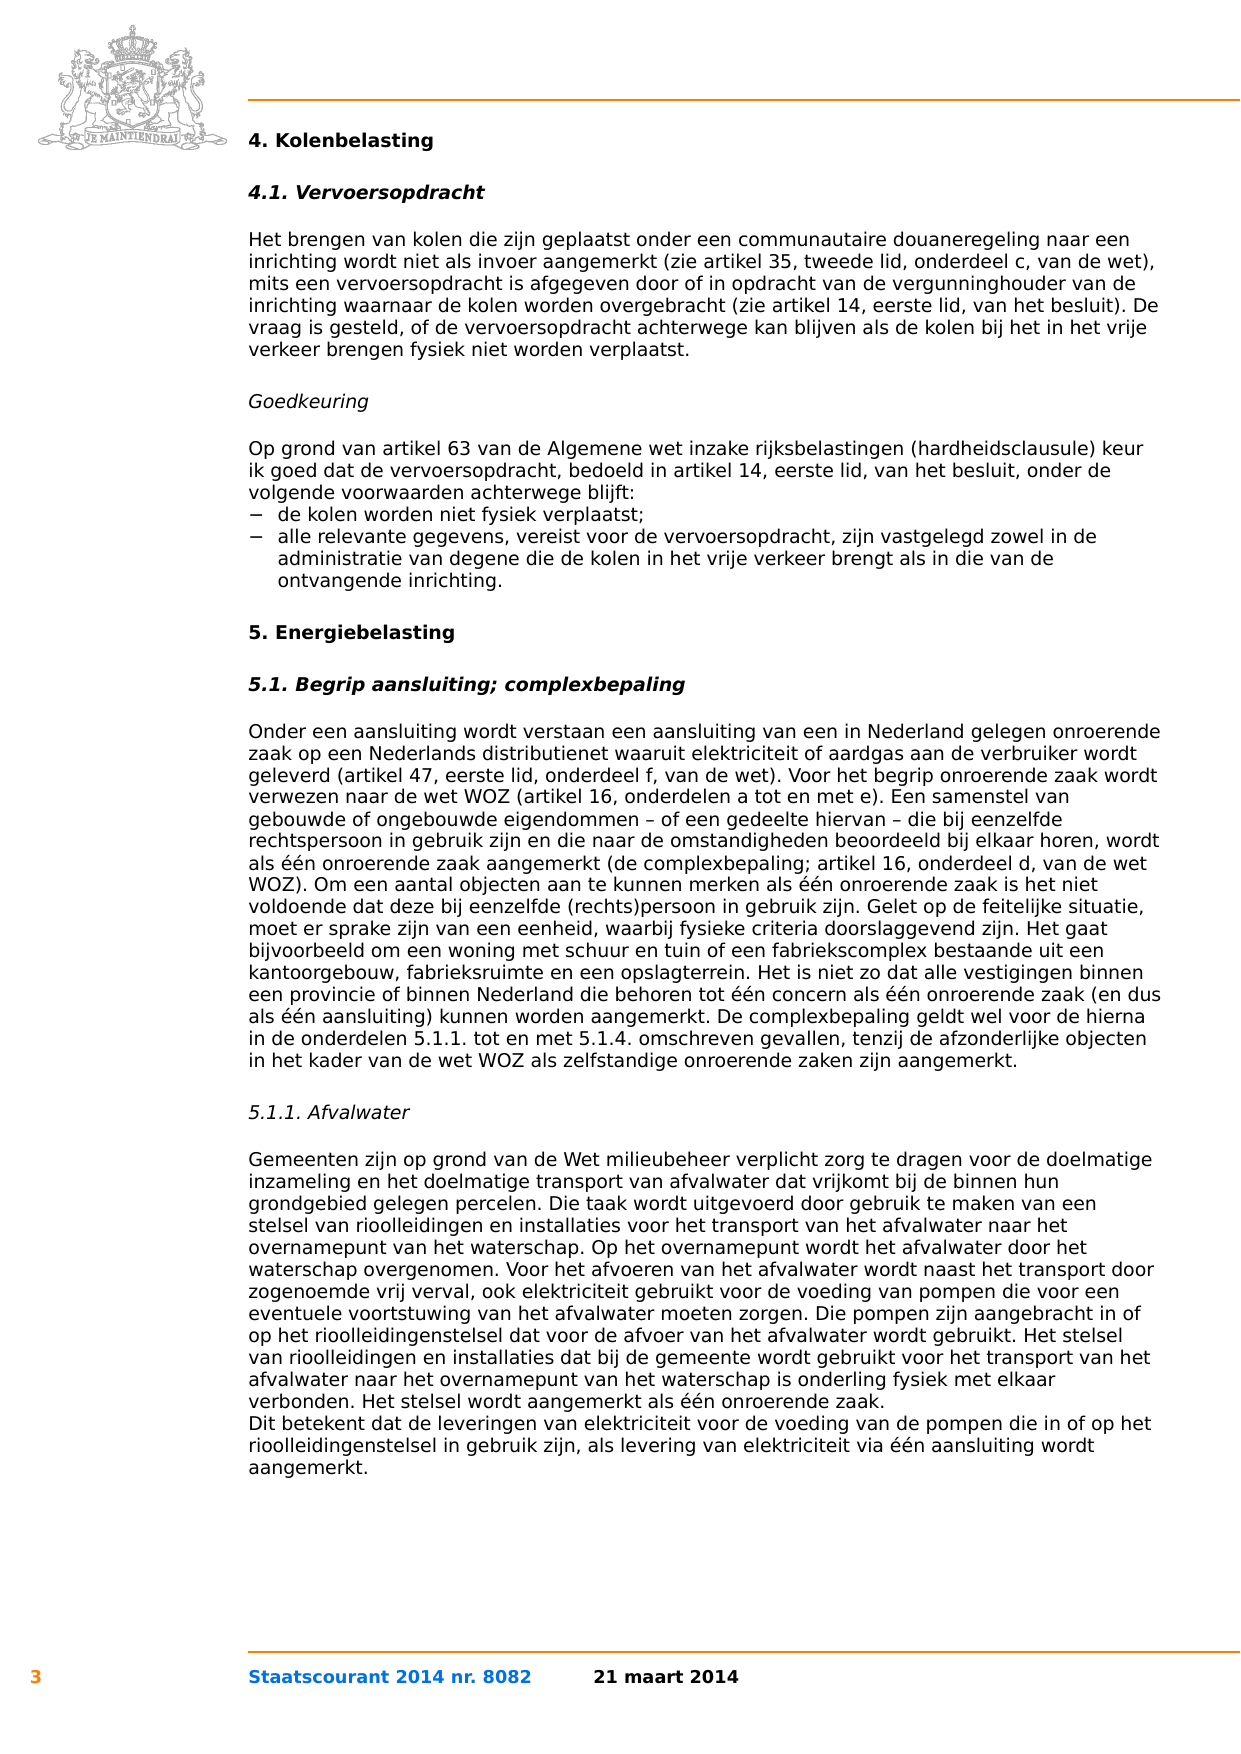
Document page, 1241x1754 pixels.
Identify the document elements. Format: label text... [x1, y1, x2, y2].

picture [38, 25, 227, 150]
text − de kolen worden niet fysiek verplaatst; [248, 504, 1163, 526]
text Op grond van artikel 63 van de Algemene wet inzake rijksbelastingen (hardheidsclausule) keur ik goed dat de vervoersopdracht, bedoeld in artikel 14, eerste lid, van het besluit, onder de volgende voorwaarden achterwege blijft: [248, 438, 1163, 504]
subtitle 4. Kolenbelasting [248, 130, 1163, 152]
subtitle 5.1. Begrip aansluiting; complexbepaling [248, 673, 1163, 696]
subtitle 4.1. Vervoersopdracht [248, 182, 1163, 204]
text Het brengen van kolen die zijn geplaatst onder een communautaire douaneregeling naar een inrichting wordt niet als invoer aangemerkt (zie artikel 35, tweede lid, onderdeel c, van de wet), mits een vervoersopdracht is afgegeven door of in opdracht van de vergunninghouder van de inrichting waarnaar de kolen worden overgebracht (zie artikel 14, eerste lid, van het besluit). De vraag is gesteld, of de vervoersopdracht achterwege kan blijven als de kolen bij het in het vrije verkeer brengen fysiek niet worden verplaatst. [248, 229, 1163, 361]
subtitle Goedkeuring [248, 391, 1163, 413]
text Gemeenten zijn op grond van de Wet milieubeheer verplicht zorg te dragen voor de doelmatige inzameling en het doelmatige transport van afvalwater dat vrijkomt bij de binnen hun grondgebied gelegen percelen. Die taak wordt uitgevoerd door gebruik te maken van een stelsel van rioolleidingen en installaties voor het transport van het afvalwater naar het overnamepunt van het waterschap. Op het overnamepunt wordt het afvalwater door het waterschap overgenomen. Voor het afvoeren van het afvalwater wordt naast het transport door zogenoemde vrij verval, ook elektriciteit gebruikt voor de voeding van pompen die voor een eventuele voortstuwing van het afvalwater moeten zorgen. Die pompen zijn aangebracht in of op het rioolleidingenstelsel dat voor de afvoer van het afvalwater wordt gebruikt. Het stelsel van rioolleidingen en installaties dat bij de gemeente wordt gebruikt voor het transport van het afvalwater naar het overnamepunt van het waterschap is onderling fysiek met elkaar verbonden. Het stelsel wordt aangemerkt als één onroerende zaak. [248, 1149, 1163, 1413]
text Dit betekent dat de leveringen van elektriciteit voor de voeding van de pompen die in of op het rioolleidingenstelsel in gebruik zijn, als levering van elektriciteit via één aansluiting wordt aangemerkt. [248, 1413, 1163, 1479]
text − alle relevante gegevens, vereist voor de vervoersopdracht, zijn vastgelegd zowel in de administratie van degene die de kolen in het vrije verkeer brengt als in die van de ontvangende inrichting. [248, 526, 1163, 592]
subtitle 5. Energiebelasting [248, 622, 1163, 643]
subtitle 5.1.1. Afvalwater [248, 1102, 1163, 1124]
text Onder een aansluiting wordt verstaan een aansluiting van een in Nederland gelegen onroerende zaak op een Nederlands distributienet waaruit elektriciteit of aardgas aan de verbruiker wordt geleverd (artikel 47, eerste lid, onderdeel f, van de wet). Voor het begrip onroerende zaak wordt verwezen naar de wet WOZ (artikel 16, onderdelen a tot en met e). Een samenstel van gebouwde of ongebouwde eigendommen – of een gedeelte hiervan – die bij eenzelfde rechtspersoon in gebruik zijn en die naar de omstandigheden beoordeeld bij elkaar horen, wordt als één onroerende zaak aangemerkt (de complexbepaling; artikel 16, onderdeel d, van de wet WOZ). Om een aantal objecten aan te kunnen merken als één onroerende zaak is het niet voldoende dat deze bij eenzelfde (rechts)persoon in gebruik zijn. Gelet op de feitelijke situatie, moet er sprake zijn van een eenheid, waarbij fysieke criteria doorslaggevend zijn. Het gaat bijvoorbeeld om een woning met schuur en tuin of een fabriekscomplex bestaande uit een kantoorgebouw, fabrieksruimte en een opslagterrein. Het is niet zo dat alle vestigingen binnen een provincie of binnen Nederland die behoren tot één concern als één onroerende zaak (en dus als één aansluiting) kunnen worden aangemerkt. De complexbepaling geldt wel voor de hierna in de onderdelen 5.1.1. tot en met 5.1.4. omschreven gevallen, tenzij de afzonderlijke objecten in het kader van de wet WOZ als zelfstandige onroerende zaken zijn aangemerkt. [248, 721, 1163, 1072]
